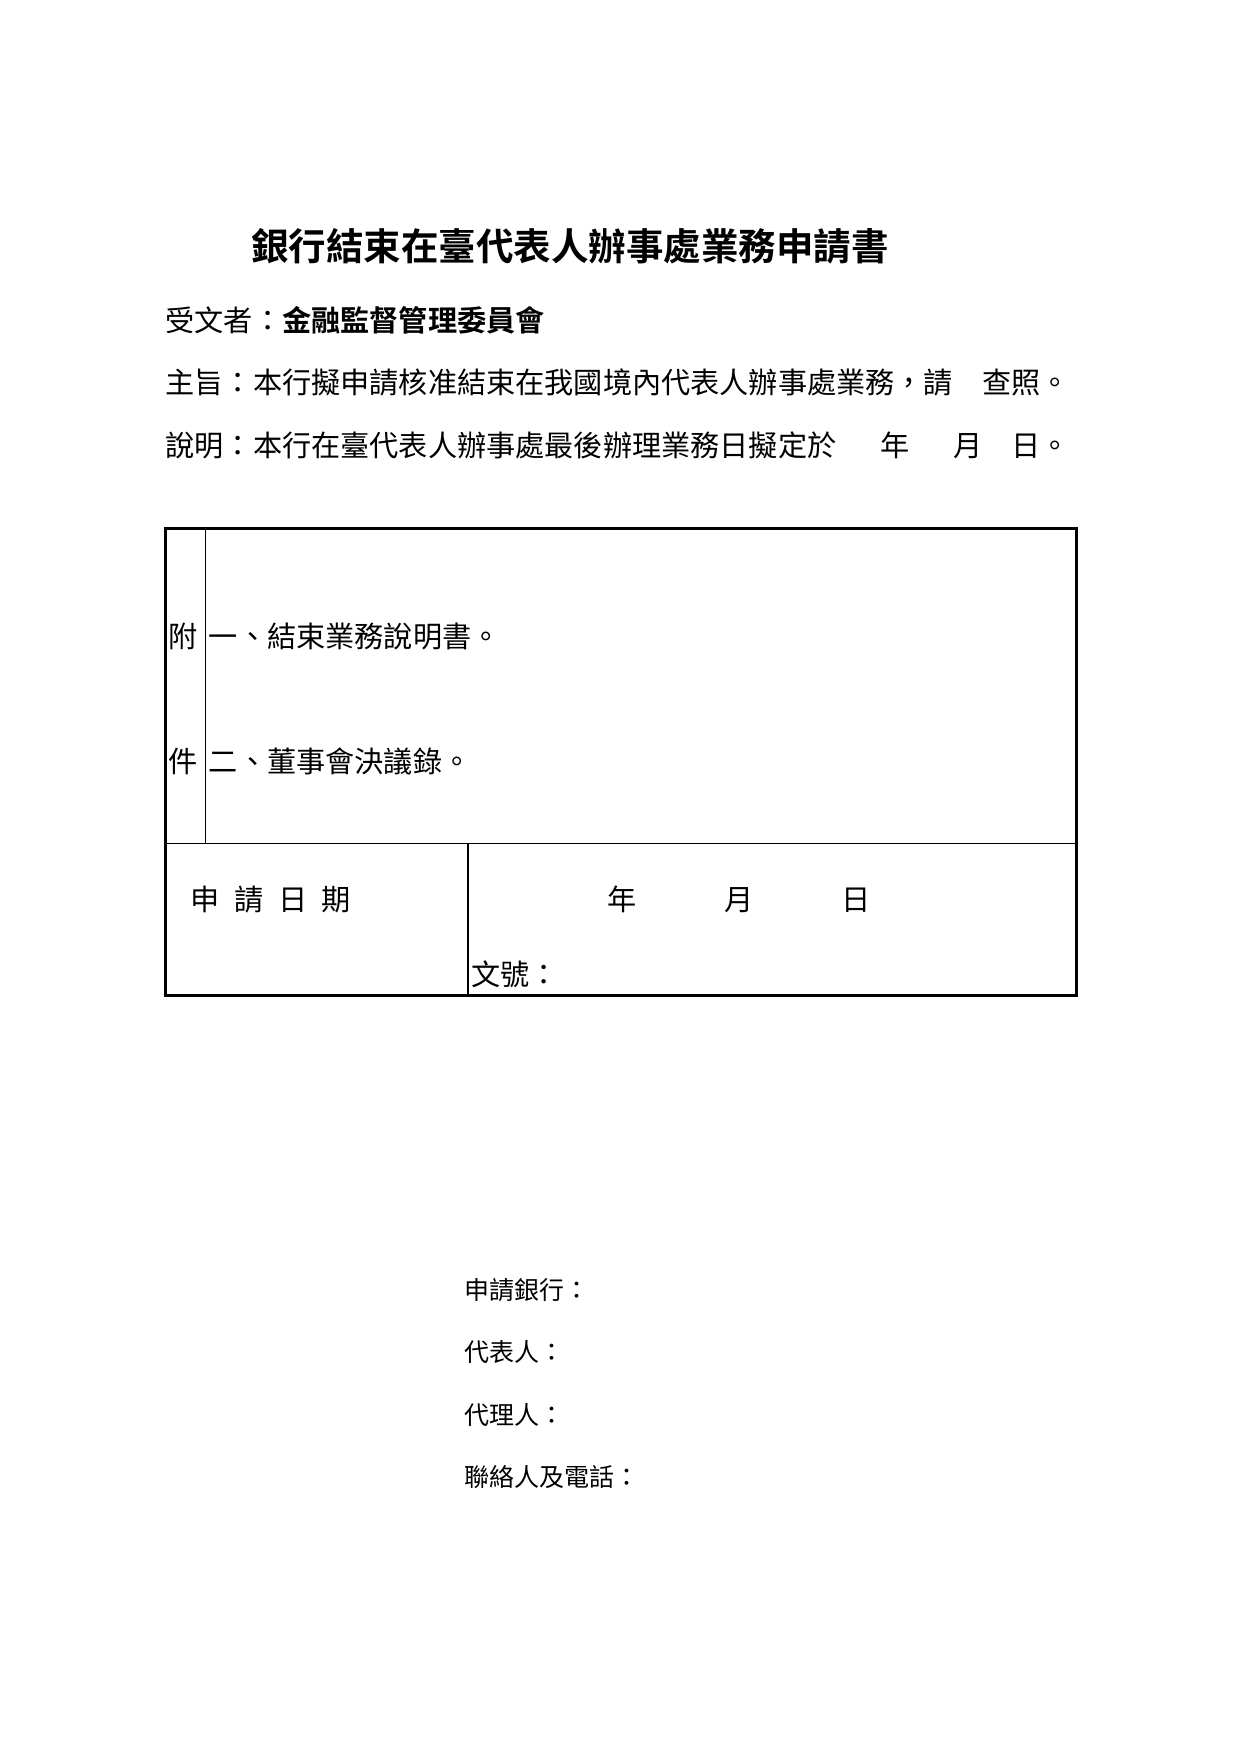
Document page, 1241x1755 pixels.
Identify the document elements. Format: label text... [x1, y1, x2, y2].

text 代表人： [165, 1309, 1075, 1372]
table_header 附 件 [167, 530, 205, 843]
table_header 一、結束業務說明書。 二、董事會決議錄。 [206, 530, 1075, 843]
text 銀行結束在臺代表人辦事處業務申請書 [165, 202, 1075, 264]
table_cell 申 請 日 期 [167, 844, 467, 994]
text 受文者：金融監督管理委員會 [165, 277, 1075, 339]
table_cell 年 月 日 文號： [469, 844, 1075, 994]
table_header [1078, 527, 1240, 994]
text 主旨：本行擬申請核准結束在我國境內代表人辦事處業務，請 查照。 [165, 339, 1075, 402]
text 代理人： [165, 1372, 1075, 1434]
text 說明：本行在臺代表人辦事處最後辦理業務日擬定於 年 月 日。 [165, 402, 1075, 464]
text 申請銀行： [165, 1247, 1075, 1309]
text 聯絡人及電話： [165, 1434, 1075, 1497]
